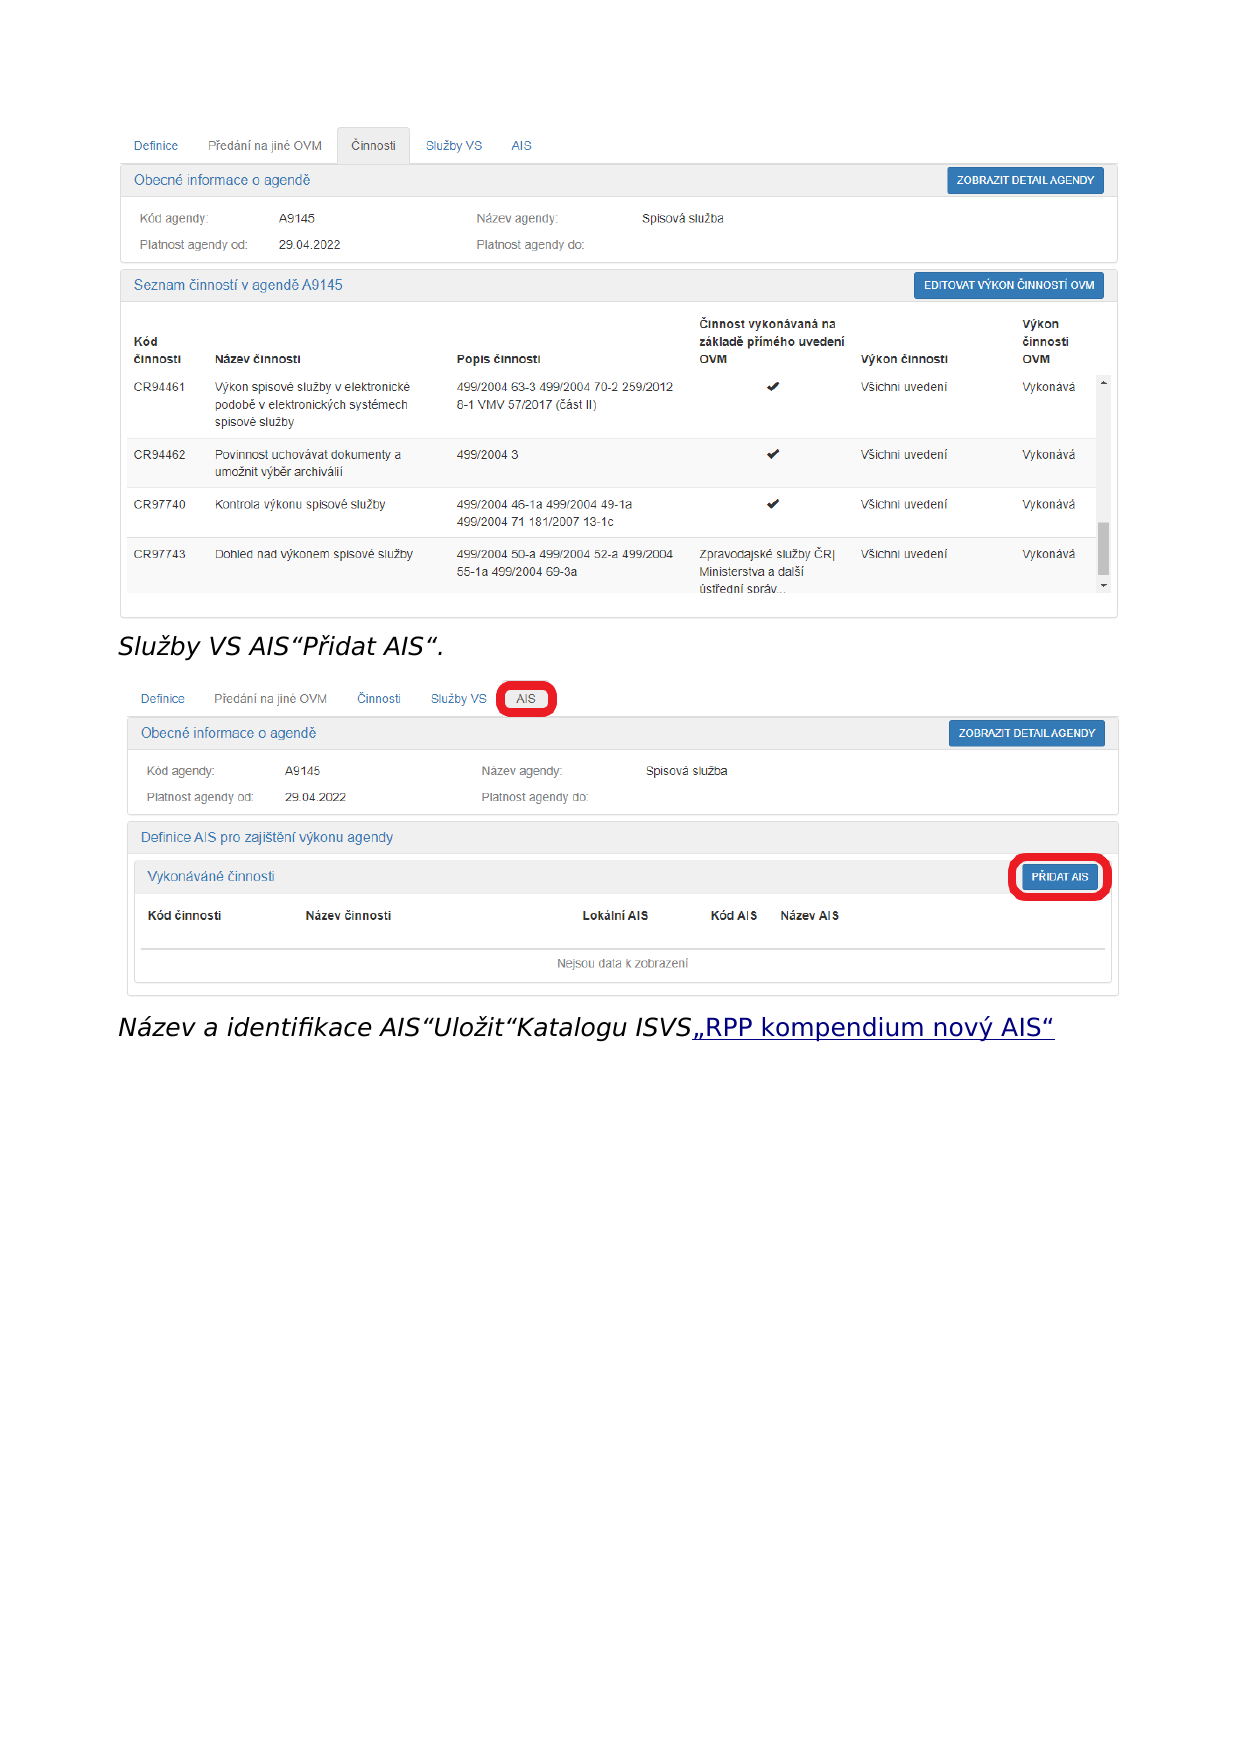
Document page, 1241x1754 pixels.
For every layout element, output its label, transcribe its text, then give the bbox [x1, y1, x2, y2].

text Služby VS AIS“Přidat AIS“. [118, 632, 1122, 661]
picture [118, 118, 1123, 620]
text Název a identifikace AIS“Uložit“Katalogu ISVS„RPP kompendium nový AIS“ [118, 1013, 1122, 1043]
picture [118, 673, 1123, 1001]
